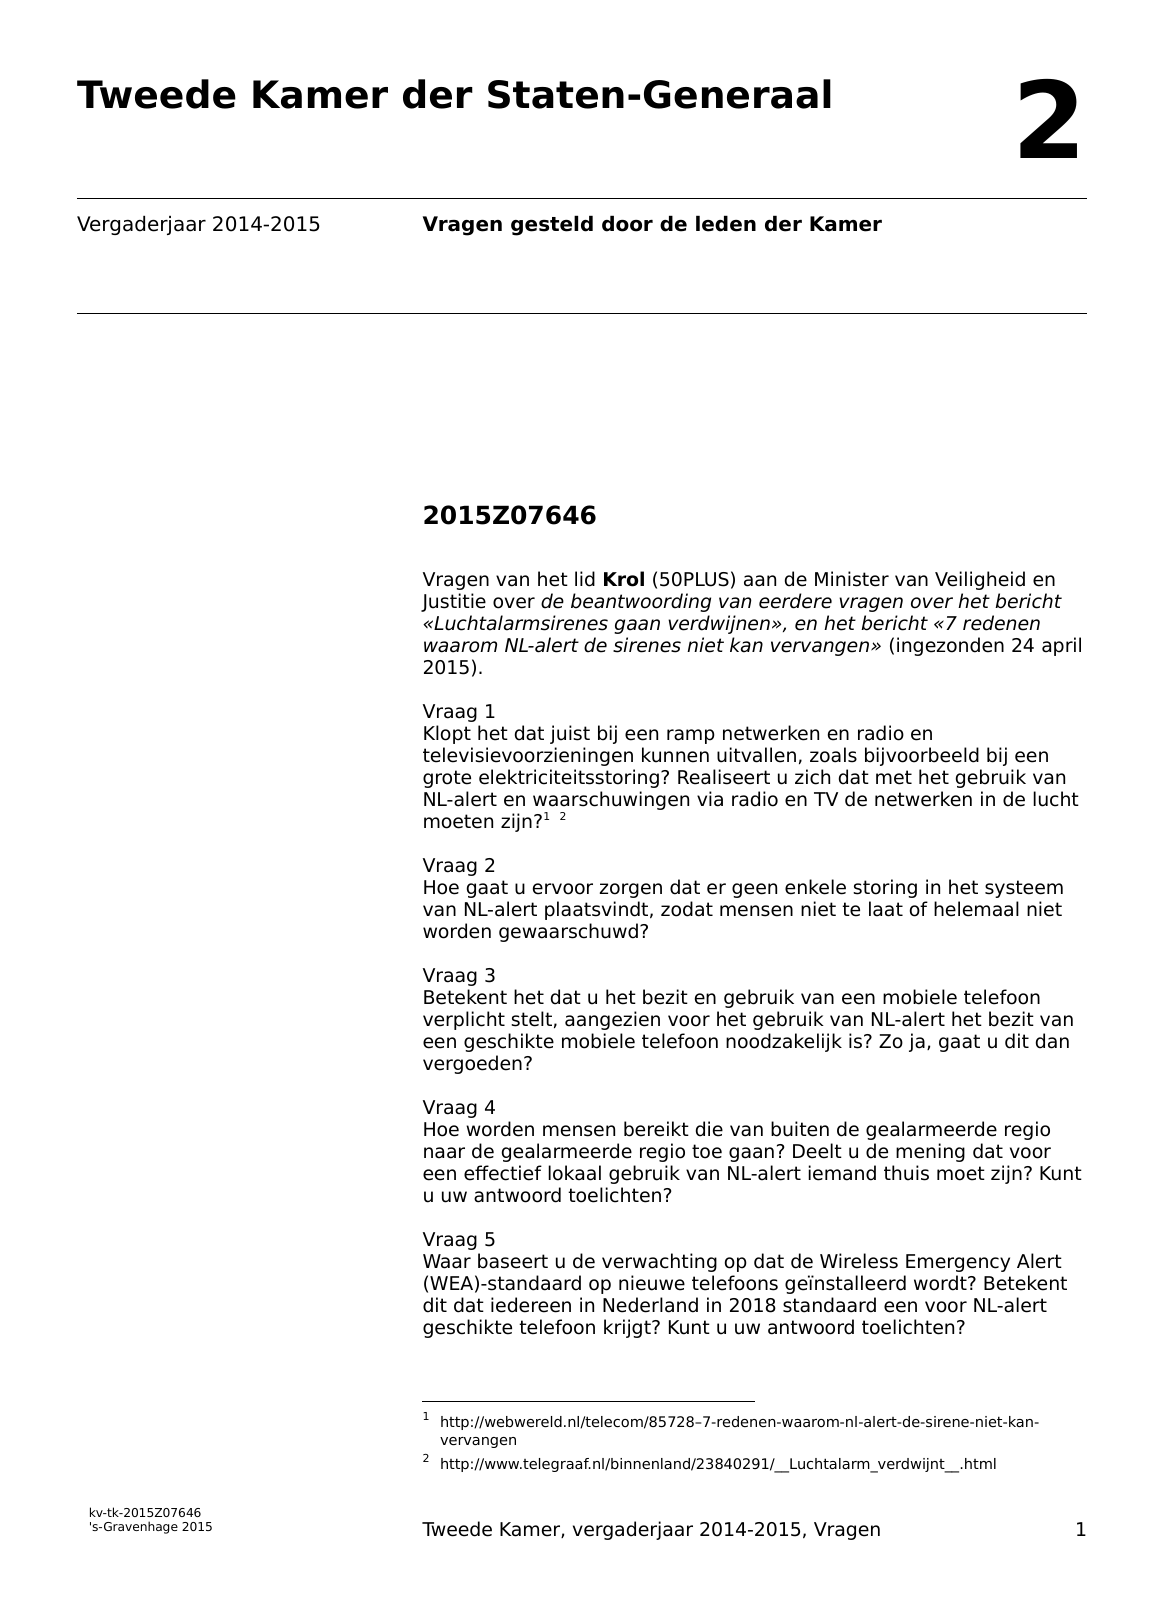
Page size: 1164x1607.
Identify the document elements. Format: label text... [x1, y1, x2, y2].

text Hoe worden mensen bereikt die van buiten de gealarmeerde regio naar de gealarmeerde regio toe gaan? Deelt u de mening dat voor een effectief lokaal gebruik van NL-alert iemand thuis moet zijn? Kunt u uw antwoord toelichten? [422, 1119, 1087, 1207]
table_cell Vragen gesteld door de leden der Kamer [422, 199, 1087, 313]
text Klopt het dat juist bij een ramp netwerken en radio en televisievoorzieningen kunnen uitvallen, zoals bijvoorbeeld bij een grote elektriciteitsstoring? Realiseert u zich dat met het gebruik van NL-alert en waarschuwingen via radio en TV de netwerken in de lucht moeten zijn? [422, 723, 1087, 833]
text Waar baseert u de verwachting op dat de Wireless Emergency Alert (WEA)-standaard op nieuwe telefoons geïnstalleerd wordt? Betekent dit dat iedereen in Nederland in 2018 standaard een voor NL-alert geschikte telefoon krijgt? Kunt u uw antwoord toelichten? [422, 1251, 1087, 1339]
text http://webwereld.nl/telecom/85728–7-redenen-waarom-nl-alert-de-sirene-niet-kan-vervangen [422, 1410, 1087, 1449]
text Vraag 4 [422, 1097, 1087, 1119]
text Vragen van het lid Krol (50PLUS) aan de Minister van Veiligheid en Justitie over de beantwoording van eerdere vragen over het bericht «Luchtalarmsirenes gaan verdwijnen», en het bericht «7 redenen waarom NL-alert de sirenes niet kan vervangen» (ingezonden 24 april 2015). [422, 569, 1087, 679]
text Vraag 5 [422, 1229, 1087, 1251]
table_cell Vergaderjaar 2014-2015 [77, 199, 422, 313]
text Hoe gaat u ervoor zorgen dat er geen enkele storing in het systeem van NL-alert plaatsvindt, zodat mensen niet te laat of helemaal niet worden gewaarschuwd? [422, 877, 1087, 943]
text Vraag 1 [422, 701, 1087, 723]
text Betekent het dat u het bezit en gebruik van een mobiele telefoon verplicht stelt, aangezien voor het gebruik van NL-alert het bezit van een geschikte mobiele telefoon noodzakelijk is? Zo ja, gaat u dit dan vergoeden? [422, 987, 1087, 1075]
table_header 2 [886, 59, 1087, 198]
text Vraag 2 [422, 855, 1087, 877]
text 2015Z07646 [422, 501, 1087, 531]
table_header Tweede Kamer der Staten-Generaal [77, 59, 886, 198]
text 's-Gravenhage 2015 [88, 1520, 323, 1534]
text http://www.telegraaf.nl/binnenland/23840291/__Luchtalarm_verdwijnt__.html [422, 1452, 1087, 1474]
text Vraag 3 [422, 965, 1087, 987]
text kv-tk-2015Z07646 [88, 1506, 323, 1520]
